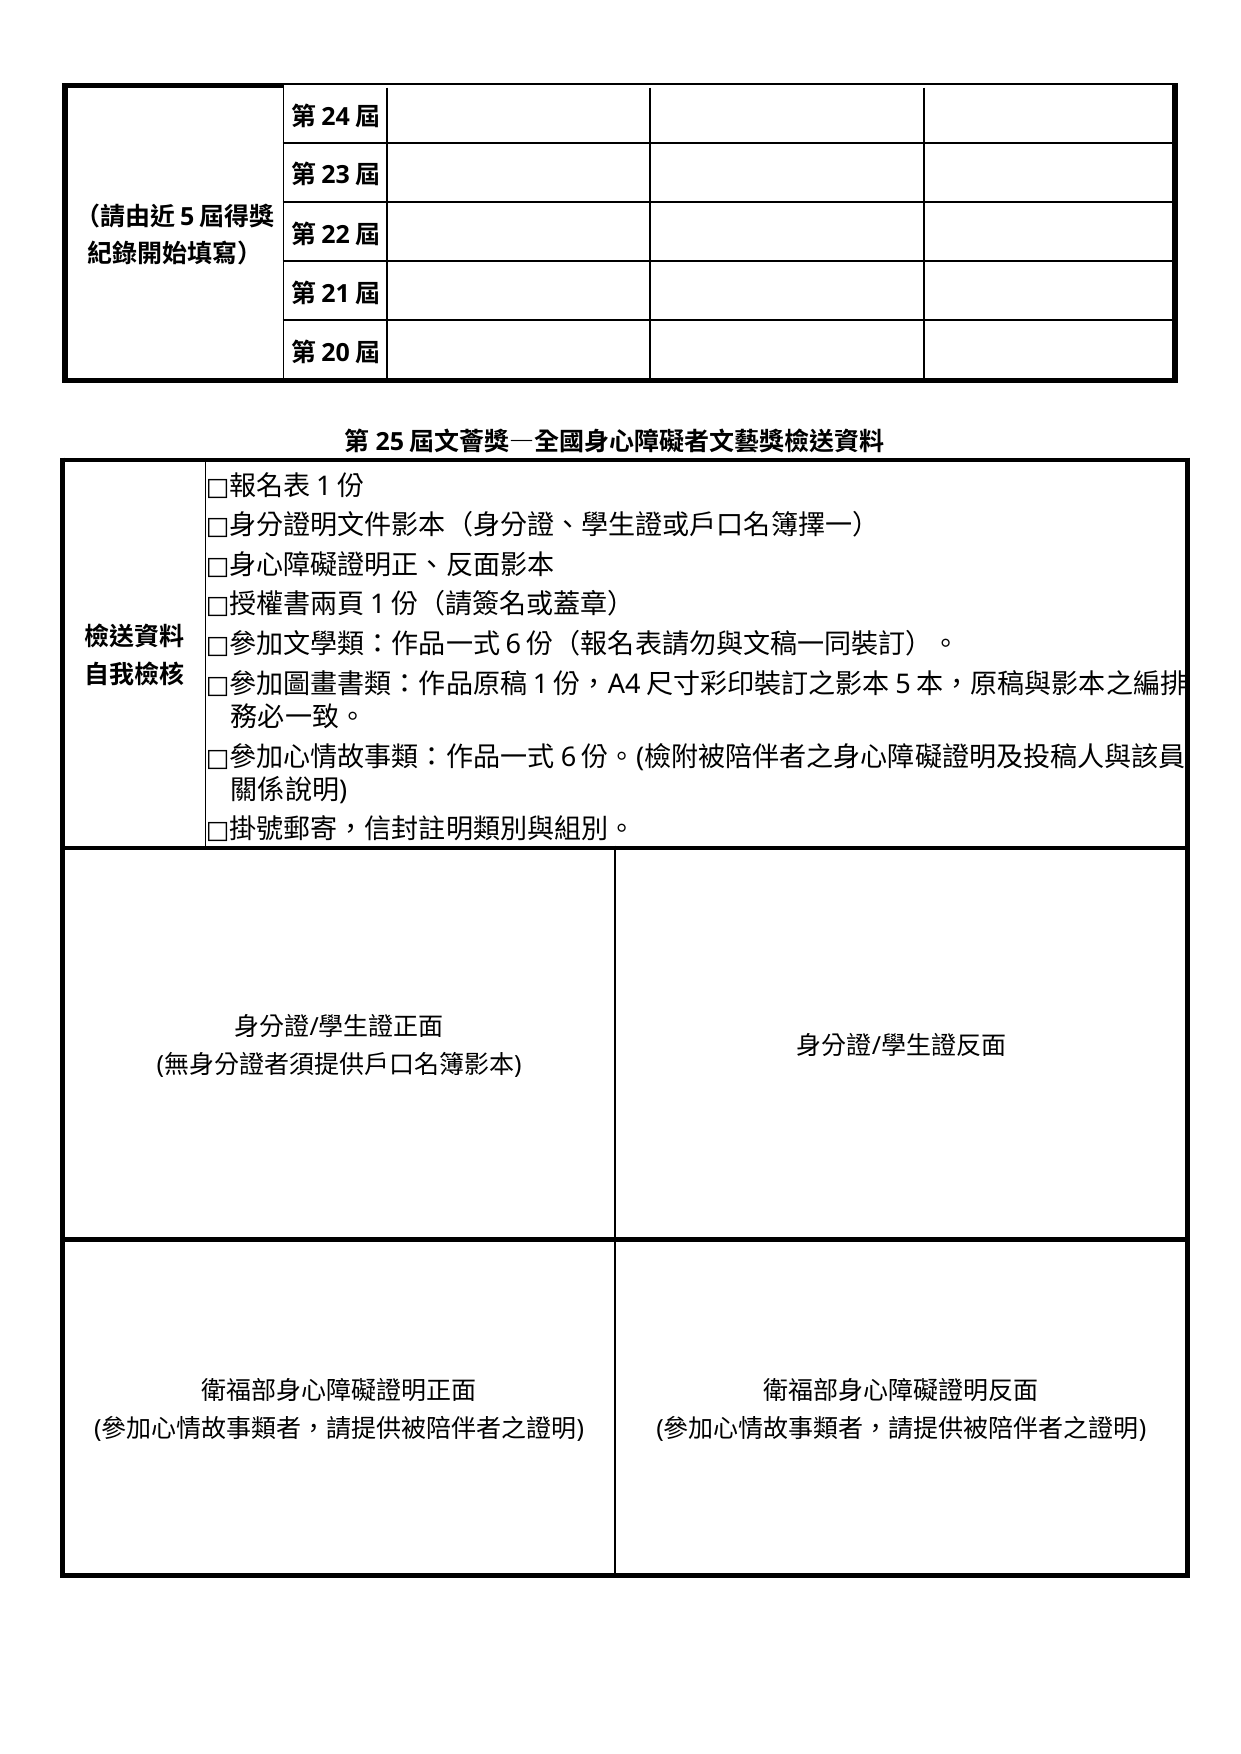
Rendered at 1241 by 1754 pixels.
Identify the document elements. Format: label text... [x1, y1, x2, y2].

table_cell 衛福部身心障礙證明正面 (參加心情故事類者，請提供被陪伴者之證明) [65, 1242, 614, 1573]
table_cell 第20屆 [284, 321, 386, 378]
table_header 檢送資料 自我檢核 [65, 462, 205, 846]
table_cell [925, 321, 1172, 378]
table_cell 第24屆 [284, 85, 387, 142]
table_cell [388, 262, 649, 319]
table_cell [651, 203, 923, 260]
table_cell [387, 85, 650, 142]
table_cell [650, 85, 924, 142]
table_cell [651, 144, 923, 201]
table_cell 身分證/學生證反面 [616, 850, 1185, 1237]
table_cell 第21屆 [284, 262, 386, 319]
table_cell [925, 203, 1172, 260]
text 第 25屆文薈獎—全國身心障礙者文藝獎檢送資料 [65, 421, 1163, 457]
table_cell [924, 85, 1172, 142]
table_cell [651, 262, 923, 319]
table_cell [651, 321, 923, 378]
table_cell [388, 144, 649, 201]
table_header □報名表1份 □身分證明文件影本（身分證、學生證或戶口名簿擇一） □身心障礙證明正、反面影本 □授權書兩頁1份（請簽名或蓋章） □參加文學類：作品一式6份（報名表請勿與文稿一同裝訂）。 □參加圖畫書類：作品原稿1份，A4尺寸彩印裝訂之影本5本，原稿與影本之編排務必一致。 □參加心情故事類：作品一式6份。(檢附被陪伴者之身心障礙證明及投稿人與該員關係說明) □掛號郵寄，信封註明類別與組別。 [206, 462, 1185, 846]
table_cell 第22屆 [284, 203, 386, 260]
table_cell [925, 144, 1172, 201]
table_cell [925, 262, 1172, 319]
table_cell 第23屆 [284, 144, 386, 201]
table_cell 衛福部身心障礙證明反面 (參加心情故事類者，請提供被陪伴者之證明) [616, 1242, 1185, 1573]
table_cell [388, 203, 649, 260]
table_cell [388, 321, 649, 378]
table_cell 身分證/學生證正面 (無身分證者須提供戶口名簿影本) [65, 850, 614, 1237]
table_cell （請由近5屆得獎紀錄開始填寫） [68, 88, 283, 378]
